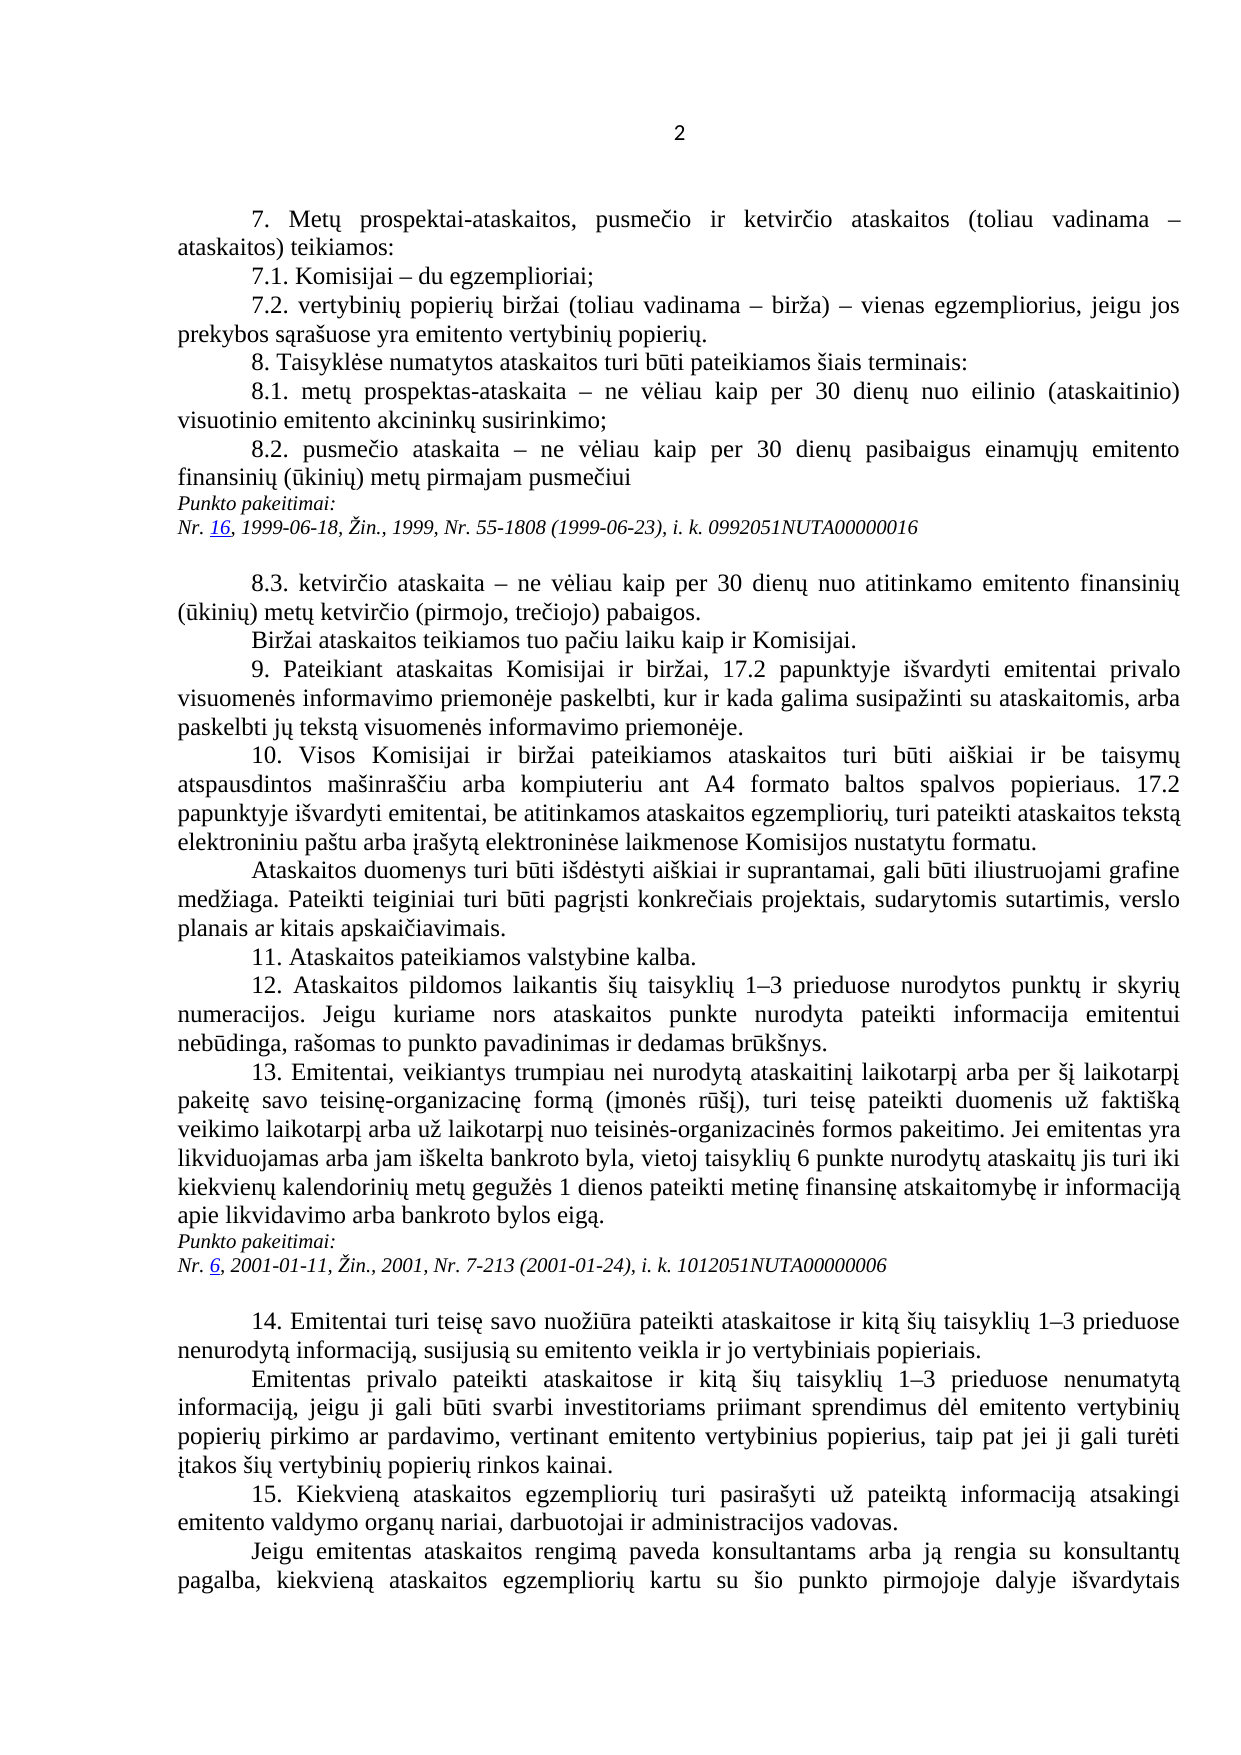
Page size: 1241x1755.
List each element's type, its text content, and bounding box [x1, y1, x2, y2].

text 8.2. pusmečio ataskaita – ne vėliau kaip per 30 dienų pasibaigus einamųjų emitento finansinių (ūkinių) metų pirmajam pusmečiui [177, 434, 1181, 491]
text Biržai ataskaitos teikiamos tuo pačiu laiku kaip ir Komisijai. [177, 626, 1181, 654]
text Jeigu emitentas ataskaitos rengimą paveda konsultantams arba ją rengia su konsultantų pagalba, kiekvieną ataskaitos egzempliorių kartu su šio punkto pirmojoje dalyje išvardytais [177, 1536, 1181, 1594]
text 13. Emitentai, veikiantys trumpiau nei nurodytą ataskaitinį laikotarpį arba per šį laikotarpį pakeitę savo teisinę-organizacinę formą (įmonės rūšį), turi teisę pateikti duomenis už faktišką veikimo laikotarpį arba už laikotarpį nuo teisinės-organizacinės formos pakeitimo. Jei emitentas yra likviduojamas arba jam iškelta bankroto byla, vietoj taisyklių 6 punkte nurodytų ataskaitų jis turi iki kiekvienų kalendorinių metų gegužės 1 dienos pateikti metinę finansinę atskaitomybę ir informaciją apie likvidavimo arba bankroto bylos eigą. [177, 1057, 1181, 1229]
text 14. Emitentai turi teisę savo nuožiūra pateikti ataskaitose ir kitą šių taisyklių 1–3 prieduose nenurodytą informaciją, susijusią su emitento veikla ir jo vertybiniais popieriais. [177, 1306, 1181, 1364]
text 8.3. ketvirčio ataskaita – ne vėliau kaip per 30 dienų nuo atitinkamo emitento finansinių (ūkinių) metų ketvirčio (pirmojo, trečiojo) pabaigos. [177, 568, 1181, 626]
text Nr. 6, 2001-01-11, Žin., 2001, Nr. 7-213 (2001-01-24), i. k. 1012051NUTA00000006 [177, 1253, 1181, 1277]
text 7.1. Komisijai – du egzemplioriai; [177, 261, 1181, 290]
text 7.2. vertybinių popierių biržai (toliau vadinama – birža) – vienas egzempliorius, jeigu jos prekybos sąrašuose yra emitento vertybinių popierių. [177, 290, 1181, 347]
text 12. Ataskaitos pildomos laikantis šių taisyklių 1–3 prieduose nurodytos punktų ir skyrių numeracijos. Jeigu kuriame nors ataskaitos punkte nurodyta pateikti informacija emitentui nebūdinga, rašomas to punkto pavadinimas ir dedamas brūkšnys. [177, 971, 1181, 1057]
text 8.1. metų prospektas-ataskaita – ne vėliau kaip per 30 dienų nuo eilinio (ataskaitinio) visuotinio emitento akcininkų susirinkimo; [177, 376, 1181, 434]
text 10. Visos Komisijai ir biržai pateikiamos ataskaitos turi būti aiškiai ir be taisymų atspausdintos mašinraščiu arba kompiuteriu ant A4 formato baltos spalvos popieriaus. 17.2 papunktyje išvardyti emitentai, be atitinkamos ataskaitos egzempliorių, turi pateikti ataskaitos tekstą elektroniniu paštu arba įrašytą elektroninėse laikmenose Komisijos nustatytu formatu. [177, 741, 1181, 856]
text 8. Taisyklėse numatytos ataskaitos turi būti pateikiamos šiais terminais: [177, 347, 1181, 376]
text Punkto pakeitimai: [177, 1229, 1181, 1253]
text 15. Kiekvieną ataskaitos egzempliorių turi pasirašyti už pateiktą informaciją atsakingi emitento valdymo organų nariai, darbuotojai ir administracijos vadovas. [177, 1479, 1181, 1536]
text Punkto pakeitimai: [177, 491, 1181, 515]
text 11. Ataskaitos pateikiamos valstybine kalba. [177, 942, 1181, 971]
text 7. Metų prospektai-ataskaitos, pusmečio ir ketvirčio ataskaitos (toliau vadinama – ataskaitos) teikiamos: [177, 204, 1181, 261]
text Emitentas privalo pateikti ataskaitose ir kitą šių taisyklių 1–3 prieduose nenumatytą informaciją, jeigu ji gali būti svarbi investitoriams priimant sprendimus dėl emitento vertybinių popierių pirkimo ar pardavimo, vertinant emitento vertybinius popierius, taip pat jei ji gali turėti įtakos šių vertybinių popierių rinkos kainai. [177, 1364, 1181, 1479]
text Ataskaitos duomenys turi būti išdėstyti aiškiai ir suprantamai, gali būti iliustruojami grafine medžiaga. Pateikti teiginiai turi būti pagrįsti konkrečiais projektais, sudarytomis sutartimis, verslo planais ar kitais apskaičiavimais. [177, 856, 1181, 942]
text Nr. 16, 1999-06-18, Žin., 1999, Nr. 55-1808 (1999-06-23), i. k. 0992051NUTA00000016 [177, 515, 1181, 539]
text 9. Pateikiant ataskaitas Komisijai ir biržai, 17.2 papunktyje išvardyti emitentai privalo visuomenės informavimo priemonėje paskelbti, kur ir kada galima susipažinti su ataskaitomis, arba paskelbti jų tekstą visuomenės informavimo priemonėje. [177, 654, 1181, 741]
